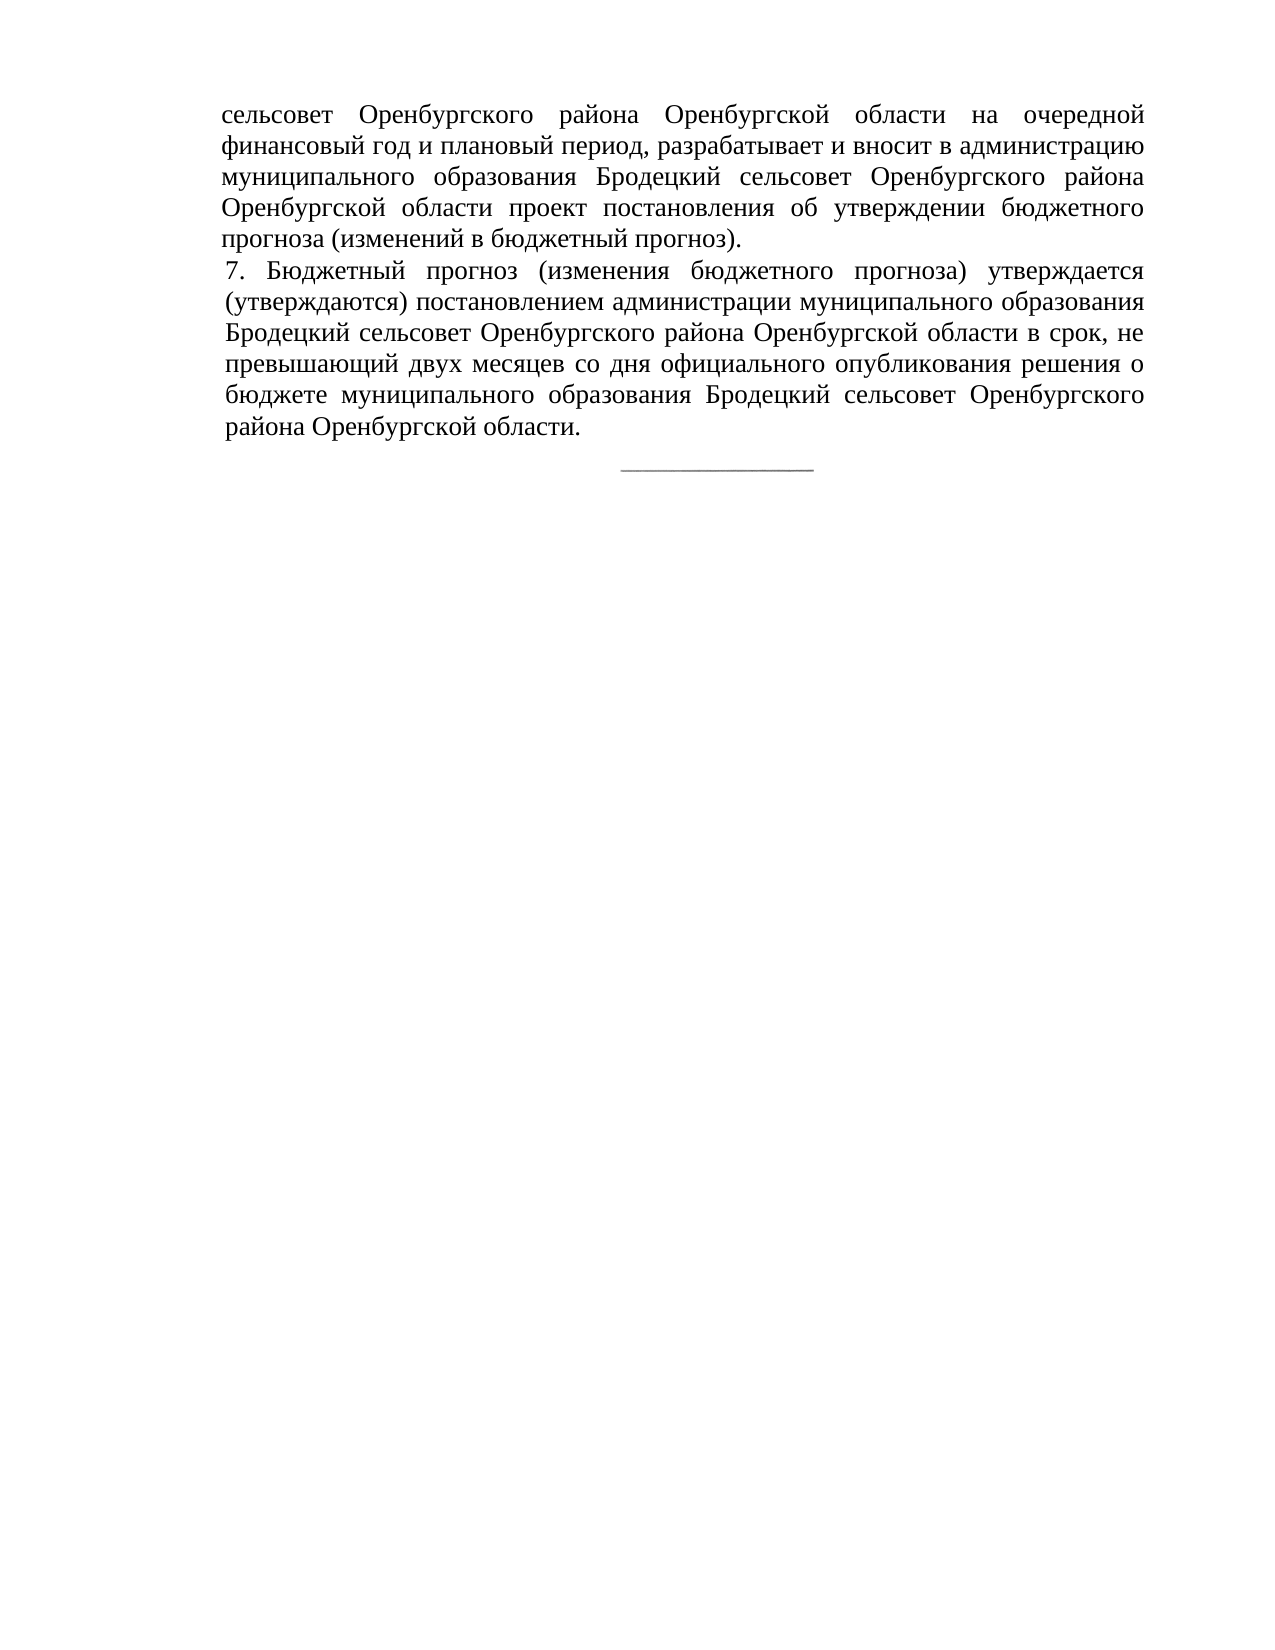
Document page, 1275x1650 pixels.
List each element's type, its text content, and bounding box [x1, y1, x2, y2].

list сельсовет Оренбургского района Оренбургской области на очередной финансовый год и плановый период, разрабатывает и вносит в администрацию муниципального образования Бродецкий сельсовет Оренбургского района Оренбургской области проект постановления об утверждении бюджетного прогноза (изменений в бюджетный прогноз). [221, 98, 1146, 253]
text 7. Бюджетный прогноз (изменения бюджетного прогноза) утверждается (утверждаются) постановлением администрации муниципального образования Бродецкий сельсовет Оренбургского района Оренбургской области в срок, не превышающий двух месяцев со дня официального опубликования решения о бюджете муниципального образования Бродецкий сельсовет Оренбургского района Оренбургской области. [225, 254, 1146, 441]
